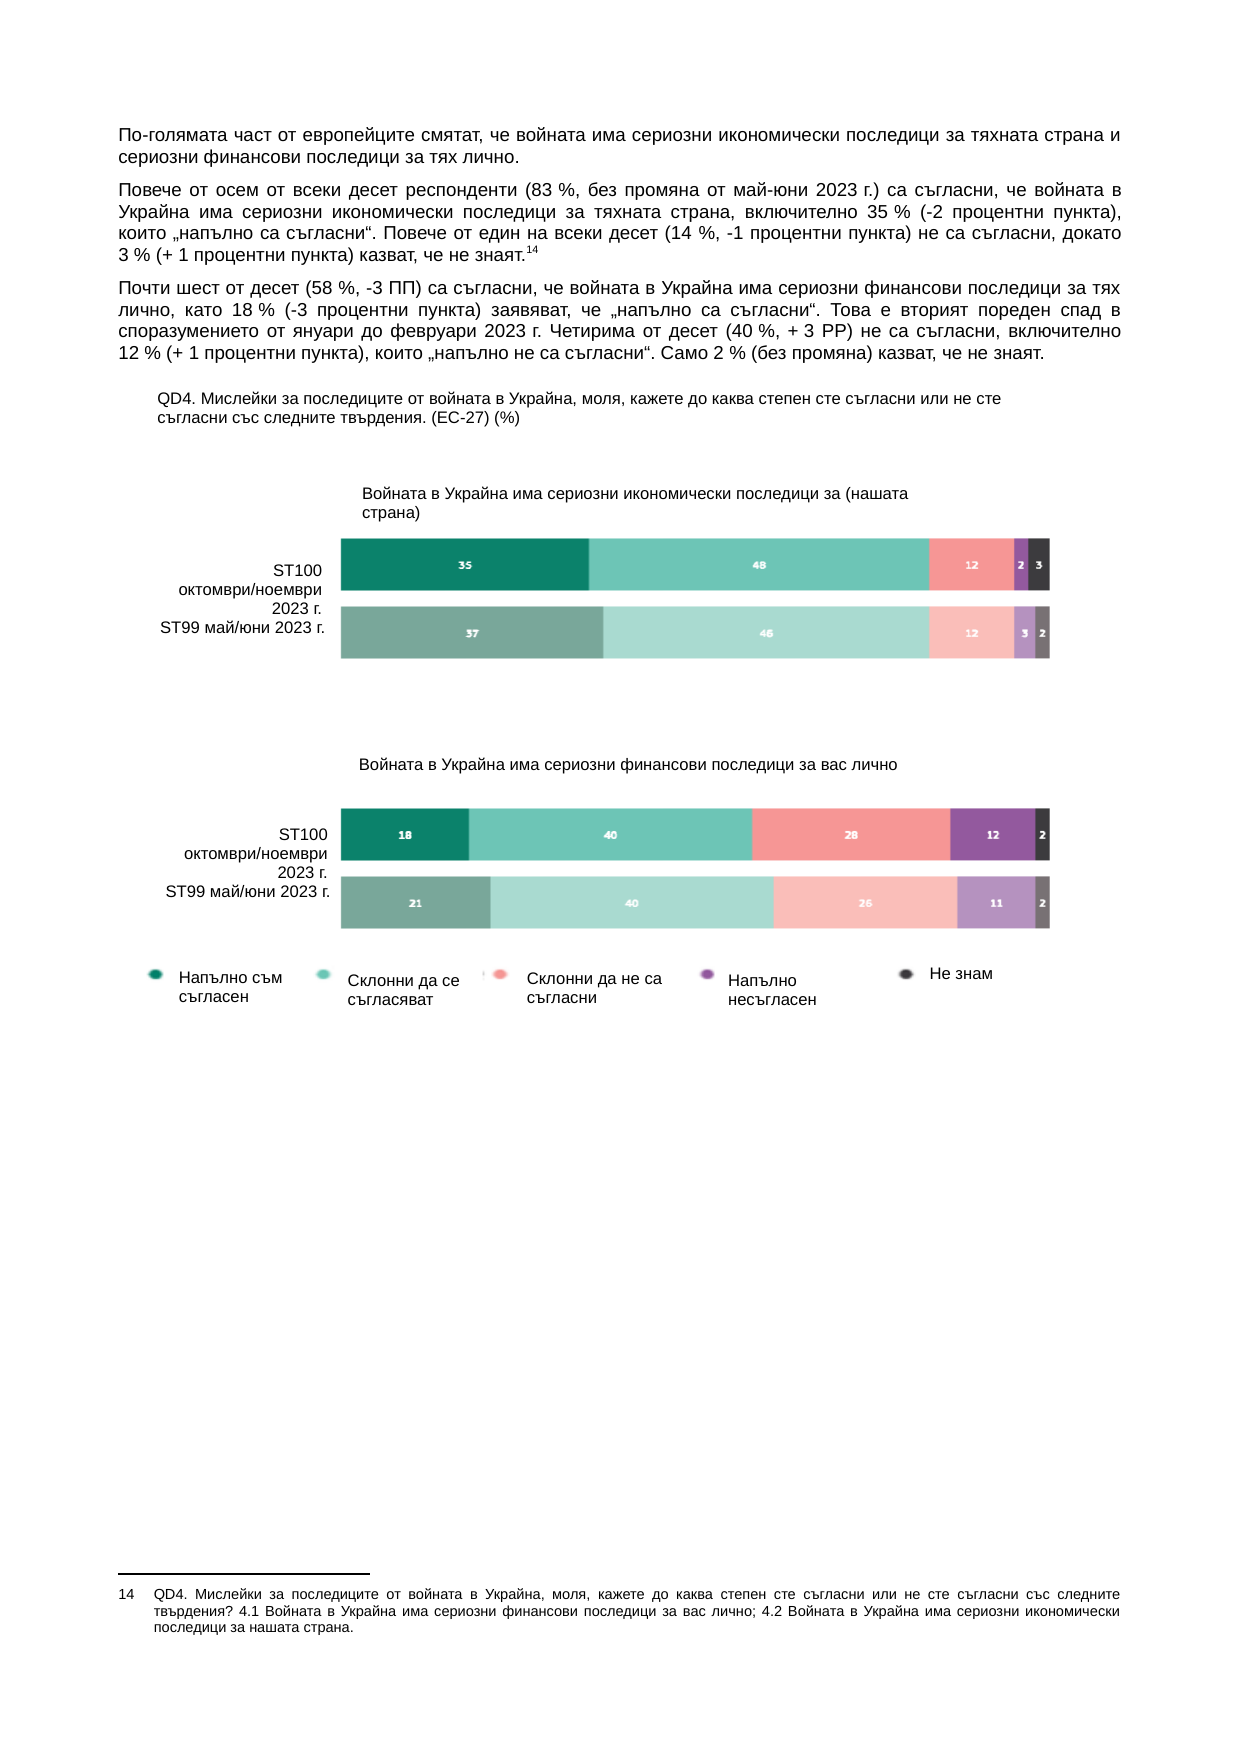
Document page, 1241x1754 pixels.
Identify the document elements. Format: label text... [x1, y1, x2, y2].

picture [337, 532, 1050, 935]
text Почти шест от десет (58 %, -3 ПП) са съгласни, че войната в Украйна има сериозни финансови последици за тях лично, като 18 % (-3 процентни пункта) заявяват, че „напълно са съгласни“. Това е вторият пореден спад в споразумението от януари до февруари 2023 г. Четирима от десет (40 %, + 3 PP) не са съгласни, включително 12 % (+ 1 процентни пункта), които „напълно не са съгласни“. Само 2 % (без промяна) казват, че не знаят. [118, 277, 1122, 363]
picture [133, 956, 921, 993]
text QD4. Мислейки за последиците от войната в Украйна, моля, кажете до каква степен сте съгласни или не сте съгласни със следните твърдения? 4.1 Войната в Украйна има сериозни финансови последици за вас лично; 4.2 Войната в Украйна има сериозни икономически последици за нашата страна. [118, 1586, 1122, 1636]
text По-голямата част от европейците смятат, че войната има сериозни икономически последици за тяхната страна и сериозни финансови последици за тях лично. [118, 124, 1122, 167]
text Повече от осем от всеки десет респонденти (83 %, без промяна от май-юни 2023 г.) са съгласни, че войната в Украйна има сериозни икономически последици за тяхната страна, включително 35 % (-2 процентни пункта), които „напълно са съгласни“. Повече от един на всеки десет (14 %, -1 процентни пункта) не са съгласни, докато 3 % (+ 1 процентни пункта) казват, че не знаят. [118, 179, 1122, 265]
